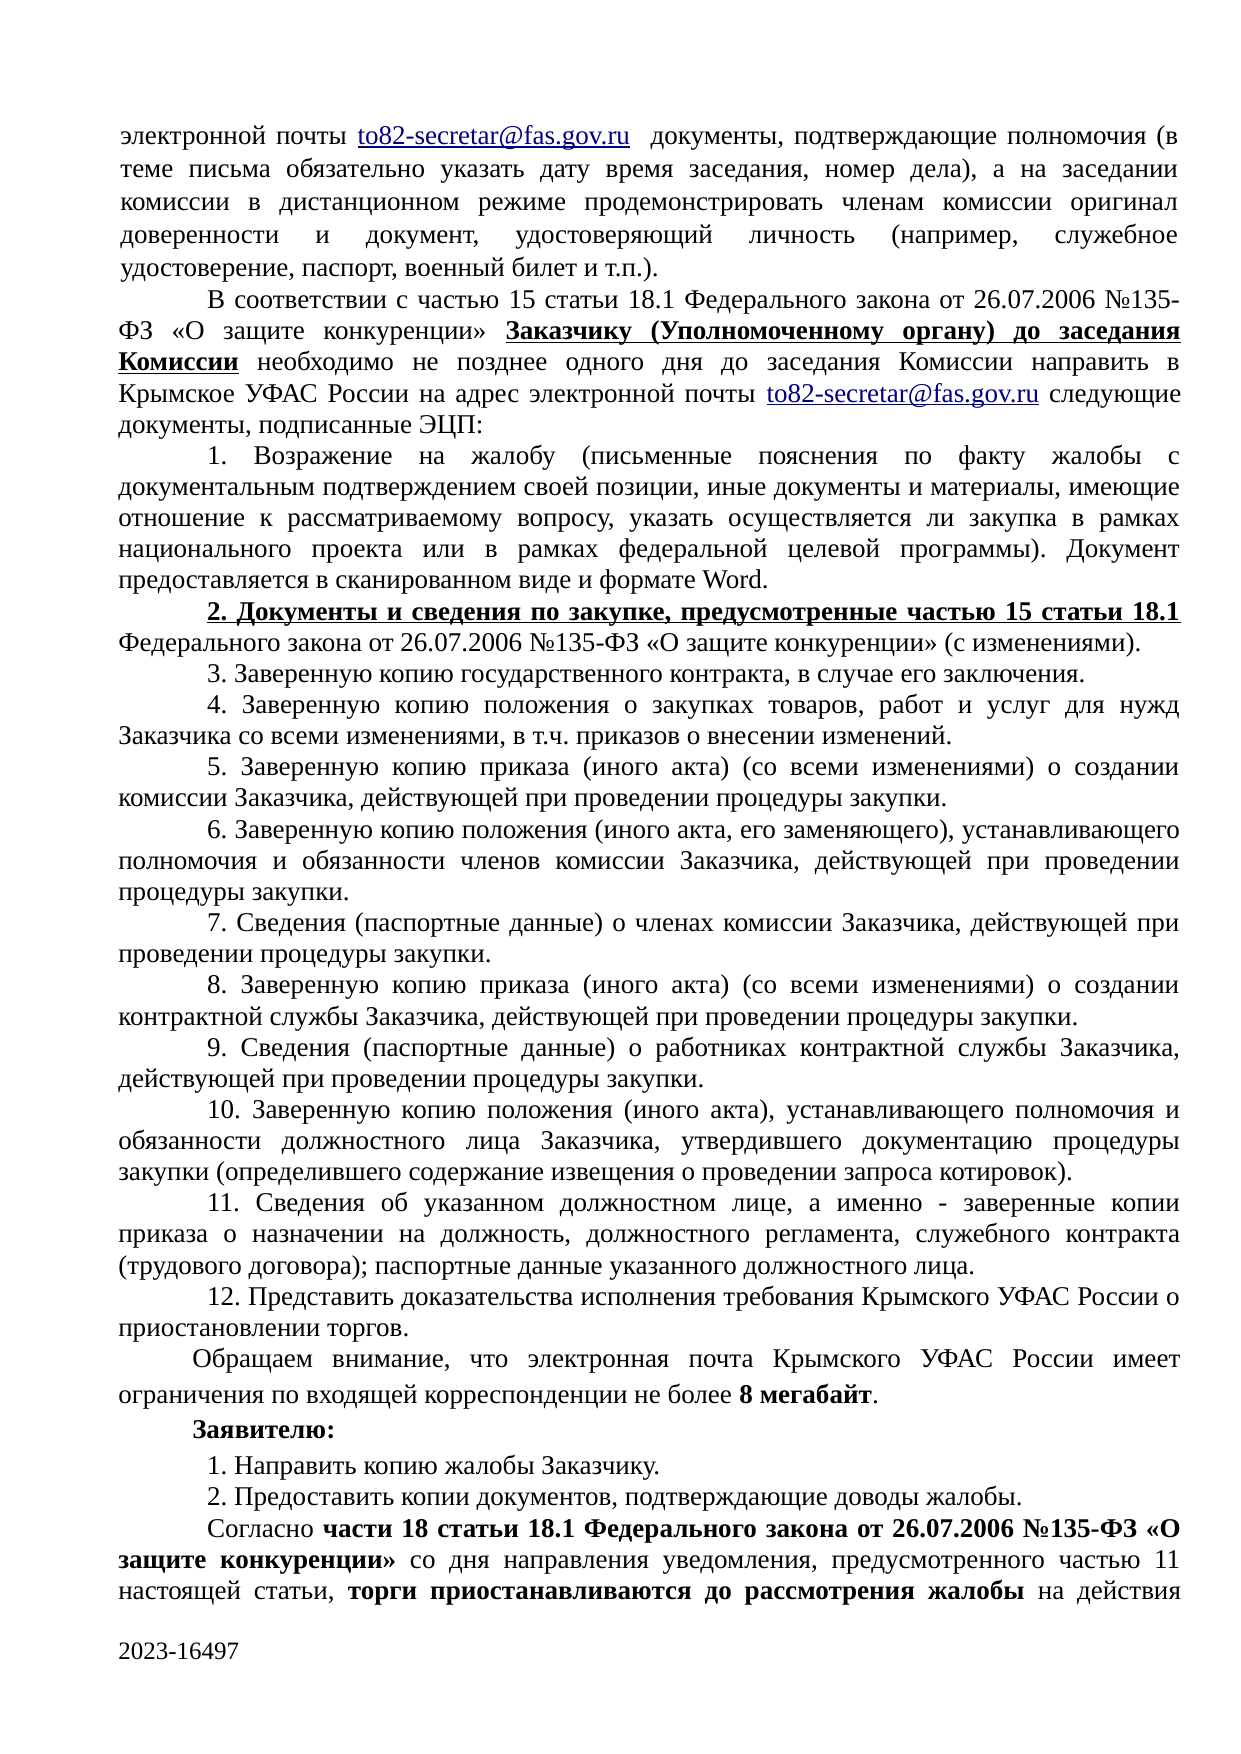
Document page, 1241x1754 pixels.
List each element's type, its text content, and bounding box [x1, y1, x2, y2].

text электронной почты to82-secretar@fas.gov.ru документы, подтверждающие полномочия (в теме письма обязательно указать дату время заседания, номер дела), а на заседании комиссии в дистанционном режиме продемонстрировать членам комиссии оригинал доверенности и документ, удостоверяющий личность (например, служебное удостоверение, паспорт, военный билет и т.п.). [120, 118, 1179, 283]
text 6. Заверенную копию положения (иного акта, его заменяющего), устанавливающего полномочия и обязанности членов комиссии Заказчика, действующей при проведении процедуры закупки. [118, 813, 1181, 906]
text Согласно части 18 статьи 18.1 Федерального закона от 26.07.2006 №135-ФЗ «О защите конкуренции» со дня направления уведомления, предусмотренного частью 11 настоящей статьи, торги приостанавливаются до рассмотрения жалобы на действия [118, 1512, 1181, 1605]
text 9. Сведения (паспортные данные) о работниках контрактной службы Заказчика, действующей при проведении процедуры закупки. [118, 1031, 1181, 1093]
text 5. Заверенную копию приказа (иного акта) (со всеми изменениями) о создании комиссии Заказчика, действующей при проведении процедуры закупки. [118, 750, 1181, 813]
text Заявителю: [118, 1414, 1181, 1445]
text В соответствии с частью 15 статьи 18.1 Федерального закона от 26.07.2006 №135-ФЗ «О защите конкуренции» Заказчику (Уполномоченному органу) до заседания Комиссии необходимо не позднее одного дня до заседания Комиссии направить в Крымское УФАС России на адрес электронной почты to82-secretar@fas.gov.ru следующие документы, подписанные ЭЦП: [118, 283, 1181, 439]
text Обращаем внимание, что электронная почта Крымского УФАС России имеет ограничения по входящей корреспонденции не более 8 мегабайт. [118, 1342, 1181, 1409]
text 12. Представить доказательства исполнения требования Крымского УФАС России о приостановлении торгов. [118, 1280, 1181, 1342]
text 4. Заверенную копию положения о закупках товаров, работ и услуг для нужд Заказчика со всеми изменениями, в т.ч. приказов о внесении изменений. [118, 688, 1181, 750]
text 1. Возражение на жалобу (письменные пояснения по факту жалобы с документальным подтверждением своей позиции, иные документы и материалы, имеющие отношение к рассматриваемому вопросу, указать осуществляется ли закупка в рамках национального проекта или в рамках федеральной целевой программы). Документ предоставляется в сканированном виде и формате Word. [118, 439, 1181, 595]
text 11. Сведения об указанном должностном лице, а именно - заверенные копии приказа о назначении на должность, должностного регламента, служебного контракта (трудового договора); паспортные данные указанного должностного лица. [118, 1186, 1181, 1280]
text 2. Документы и сведения по закупке, предусмотренные частью 15 статьи 18.1 Федерального закона от 26.07.2006 №135-ФЗ «О защите конкуренции» (с изменениями). [118, 595, 1181, 657]
text 1. Направить копию жалобы Заказчику. [118, 1449, 1181, 1481]
text 3. Заверенную копию государственного контракта, в случае его заключения. [118, 657, 1181, 688]
text 8. Заверенную копию приказа (иного акта) (со всеми изменениями) о создании контрактной службы Заказчика, действующей при проведении процедуры закупки. [118, 968, 1181, 1031]
text 10. Заверенную копию положения (иного акта), устанавливающего полномочия и обязанности должностного лица Заказчика, утвердившего документацию процедуры закупки (определившего содержание извещения о проведении запроса котировок). [118, 1093, 1181, 1186]
text 7. Сведения (паспортные данные) о членах комиссии Заказчика, действующей при проведении процедуры закупки. [118, 906, 1181, 968]
text 2. Предоставить копии документов, подтверждающие доводы жалобы. [118, 1481, 1181, 1512]
